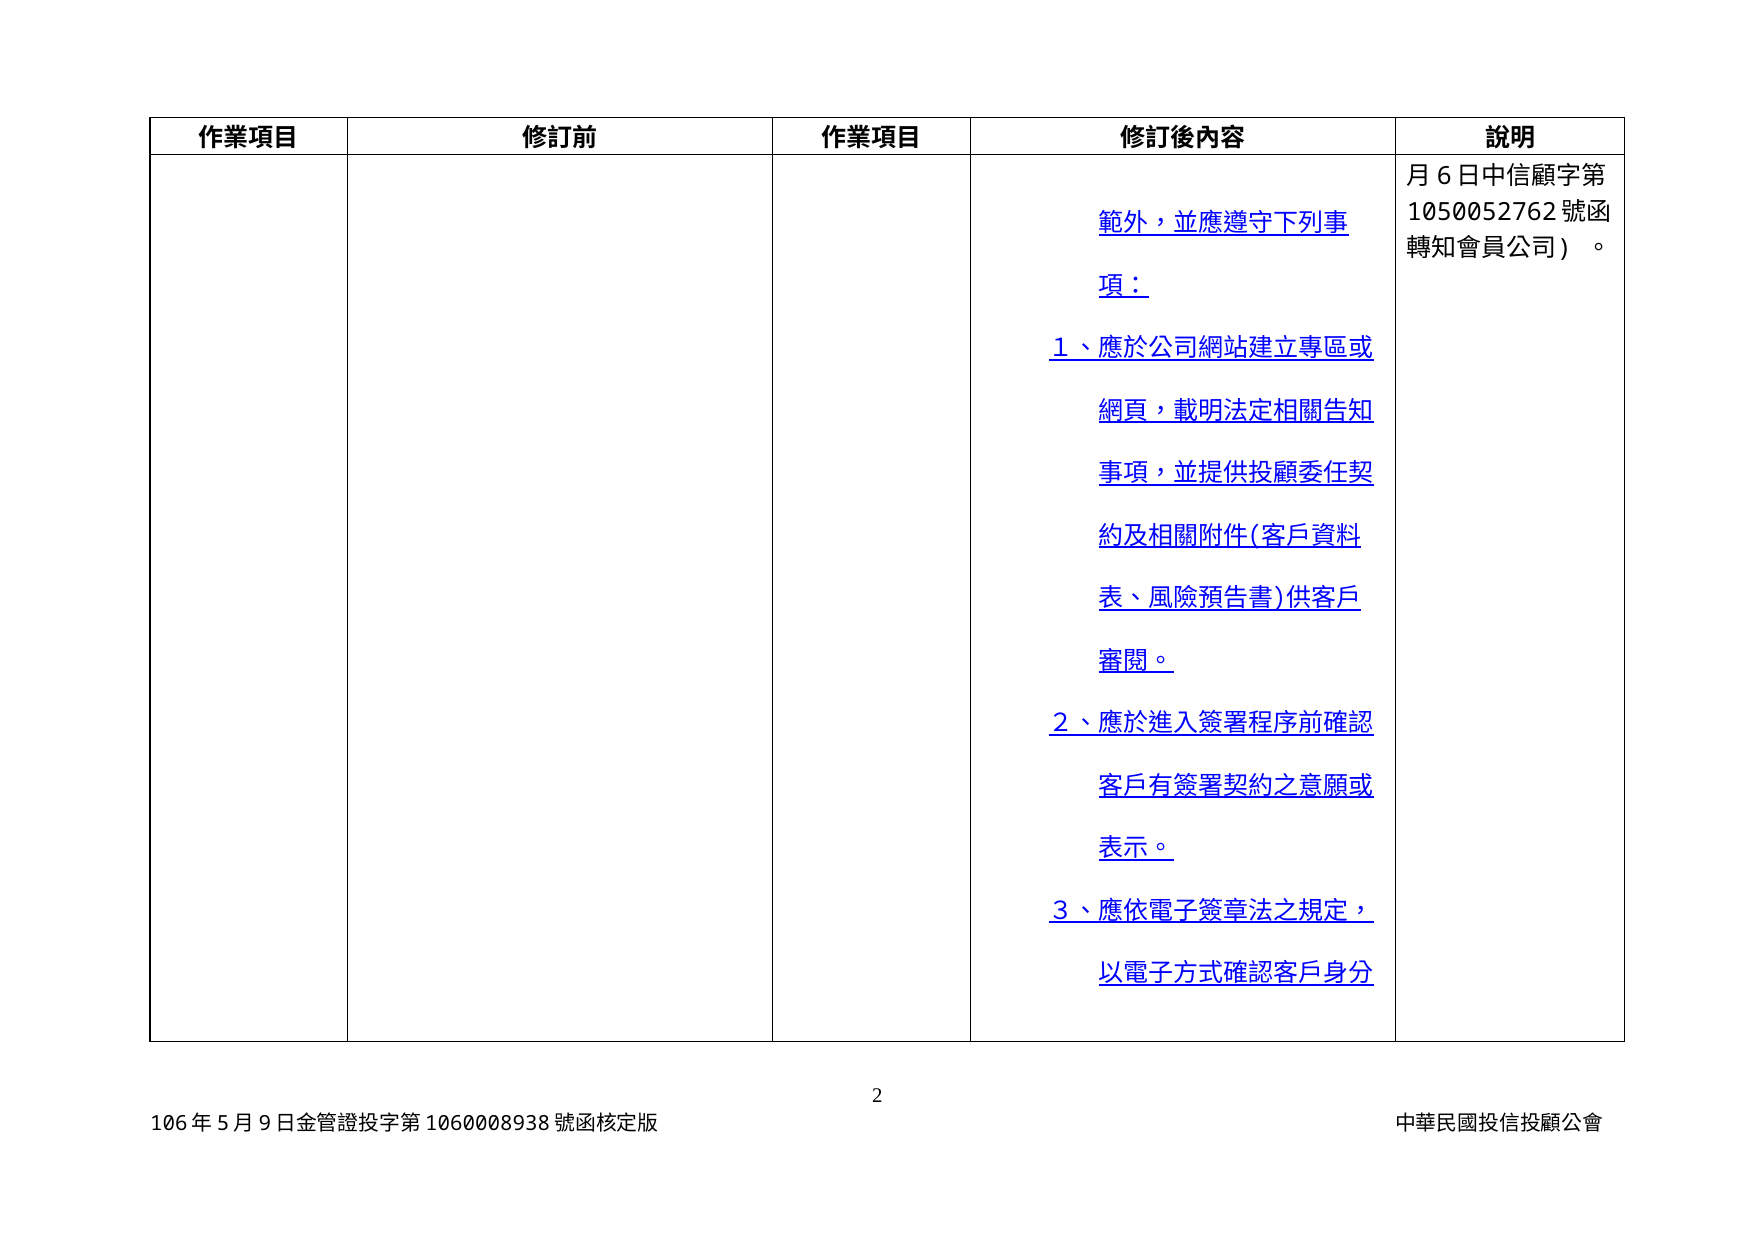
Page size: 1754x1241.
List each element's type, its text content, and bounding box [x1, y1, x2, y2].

table_cell 作業程序與控制重點: 本公司接受客戶委任提供證券投資顧問服務而訂定證券投資顧問委任契約（下稱投顧委任契約）前，本公司及人員應遵守下列事項： （一）~ (四) 略 本公司與客戶訂立投顧委任契約時，本公司及人員應遵守下列事項： （一）~(二) 及(四) 略 三至五 略 [348, 155, 772, 1041]
table_header 修訂前 [348, 118, 772, 154]
table_cell 月6日中信顧字第1050052762號函轉知會員公司) 。 [1396, 155, 1624, 1041]
table_header 說明 [1396, 118, 1624, 154]
table_header 作業項目 [151, 118, 347, 154]
table_cell [773, 155, 970, 1041]
table_cell 範外，並應遵守下列事項： １、應於公司網站建立專區或網頁，載明法定相關告知事項，並提供投顧委任契約及相關附件(客戶資料表、風險預告書)供客戶審閱。 ２、應於進入簽署程序前確認客戶有簽署契約之意願或表示。 ３、應依電子簽章法之規定，以電子方式確認客戶身分 [971, 155, 1395, 1041]
table_cell [151, 155, 347, 1041]
table_header 修訂後內容 [971, 118, 1395, 154]
table_header 作業項目 [773, 118, 970, 154]
